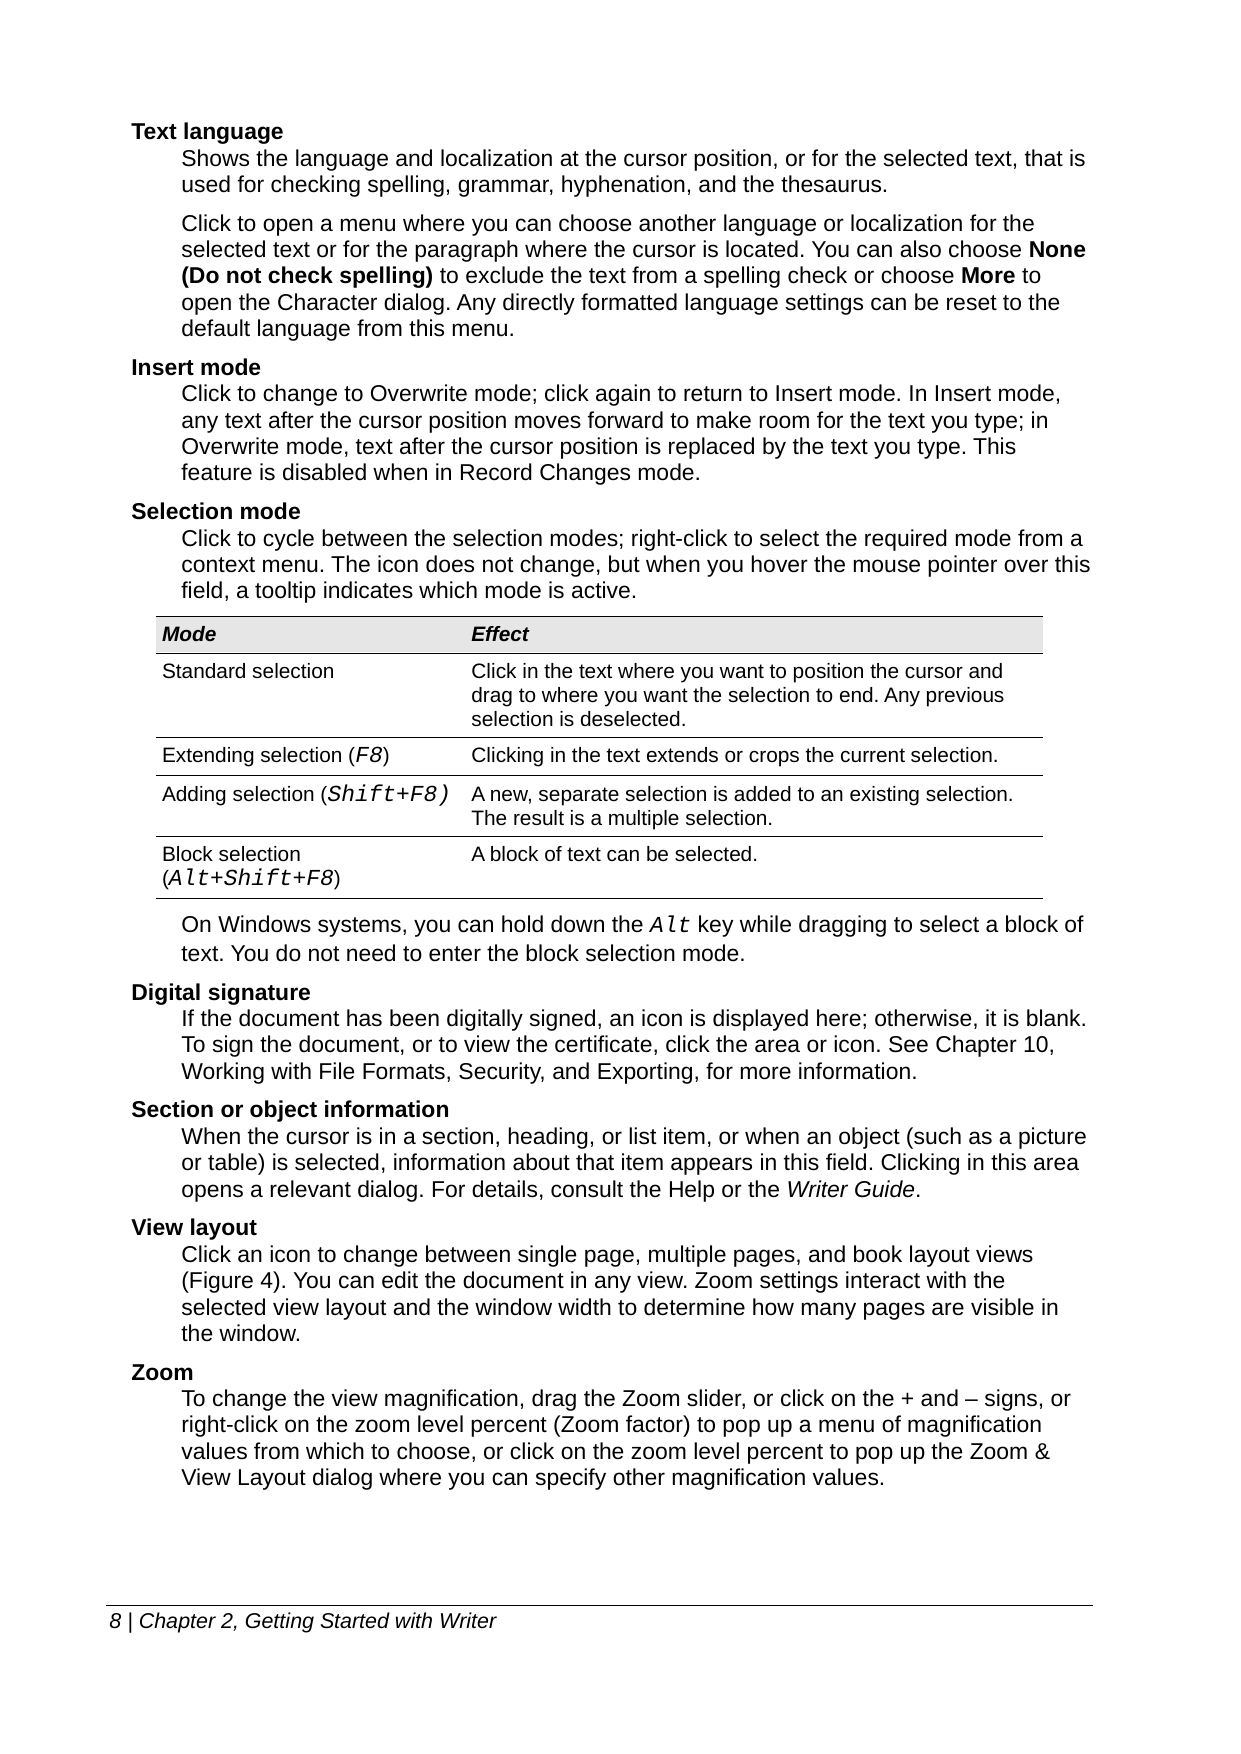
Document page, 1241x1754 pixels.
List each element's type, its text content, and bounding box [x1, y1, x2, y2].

table_cell Block selection (Alt+Shift+F8) [156, 837, 465, 898]
table_cell A block of text can be selected. [465, 837, 1043, 898]
table_cell A new, separate selection is added to an existing selection. The result is a multiple selection. [465, 776, 1043, 836]
text If the document has been digitally signed, an icon is displayed here; otherwise, it is blank. To sign the document, or to view the certificate, click the area or icon. See Chapter 10, Working with File Formats, Security, and Exporting, for more information. [181, 1005, 1093, 1084]
text Digital signature [131, 978, 1093, 1005]
text On Windows systems, you can hold down the Alt key while dragging to select a block of text. You do not need to enter the block selection mode. [181, 911, 1093, 966]
text View layout [131, 1214, 1093, 1241]
text Text language [131, 118, 1093, 144]
text Click to change to Overwrite mode; click again to return to Insert mode. In Insert mode, any text after the cursor position moves forward to make room for the text you type; in Overwrite mode, text after the cursor position is replaced by the text you type. This feature is disabled when in Record Changes mode. [181, 380, 1093, 486]
text To change the view magnification, drag the Zoom slider, or click on the + and – signs, or right-click on the zoom level percent (Zoom factor) to pop up a menu of magnification values from which to choose, or click on the zoom level percent to pop up the Zoom & View Layout dialog where you can specify other magnification values. [181, 1385, 1093, 1490]
table_header Effect [465, 617, 1043, 652]
text Click to open a menu where you can choose another language or localization for the selected text or for the paragraph where the cursor is located. You can also choose None (Do not check spelling) to exclude the text from a spelling check or choose More to open the Character dialog. Any directly formatted language settings can be reset to the default language from this menu. [181, 210, 1093, 341]
table_header Mode [156, 617, 465, 652]
text Selection mode [131, 498, 1093, 524]
text Section or object information [131, 1096, 1093, 1123]
table_cell Extending selection (F8) [156, 738, 465, 775]
text Click an icon to change between single page, multiple pages, and book layout views (Figure 4). You can edit the document in any view. Zoom settings interact with the selected view layout and the window width to determine how many pages are visible in the window. [181, 1241, 1093, 1346]
text When the cursor is in a section, heading, or list item, or when an object (such as a picture or table) is selected, information about that item appears in this field. Clicking in this area opens a relevant dialog. For details, consult the Help or the Writer Guide. [181, 1123, 1093, 1202]
table_cell Standard selection [156, 654, 465, 737]
table_cell Click in the text where you want to position the cursor and drag to where you want the selection to end. Any previous selection is deselected. [465, 654, 1043, 737]
text Zoom [131, 1359, 1093, 1385]
table_cell Clicking in the text extends or crops the current selection. [465, 738, 1043, 775]
text Shows the language and localization at the cursor position, or for the selected text, that is used for checking spelling, grammar, hyphenation, and the thesaurus. [181, 144, 1093, 197]
text Click to cycle between the selection modes; right-click to select the required mode from a context menu. The icon does not change, but when you hover the mouse pointer over this field, a tooltip indicates which mode is active. [181, 524, 1093, 604]
text Insert mode [131, 354, 1093, 380]
table_cell Adding selection (Shift+F8) [156, 776, 465, 836]
